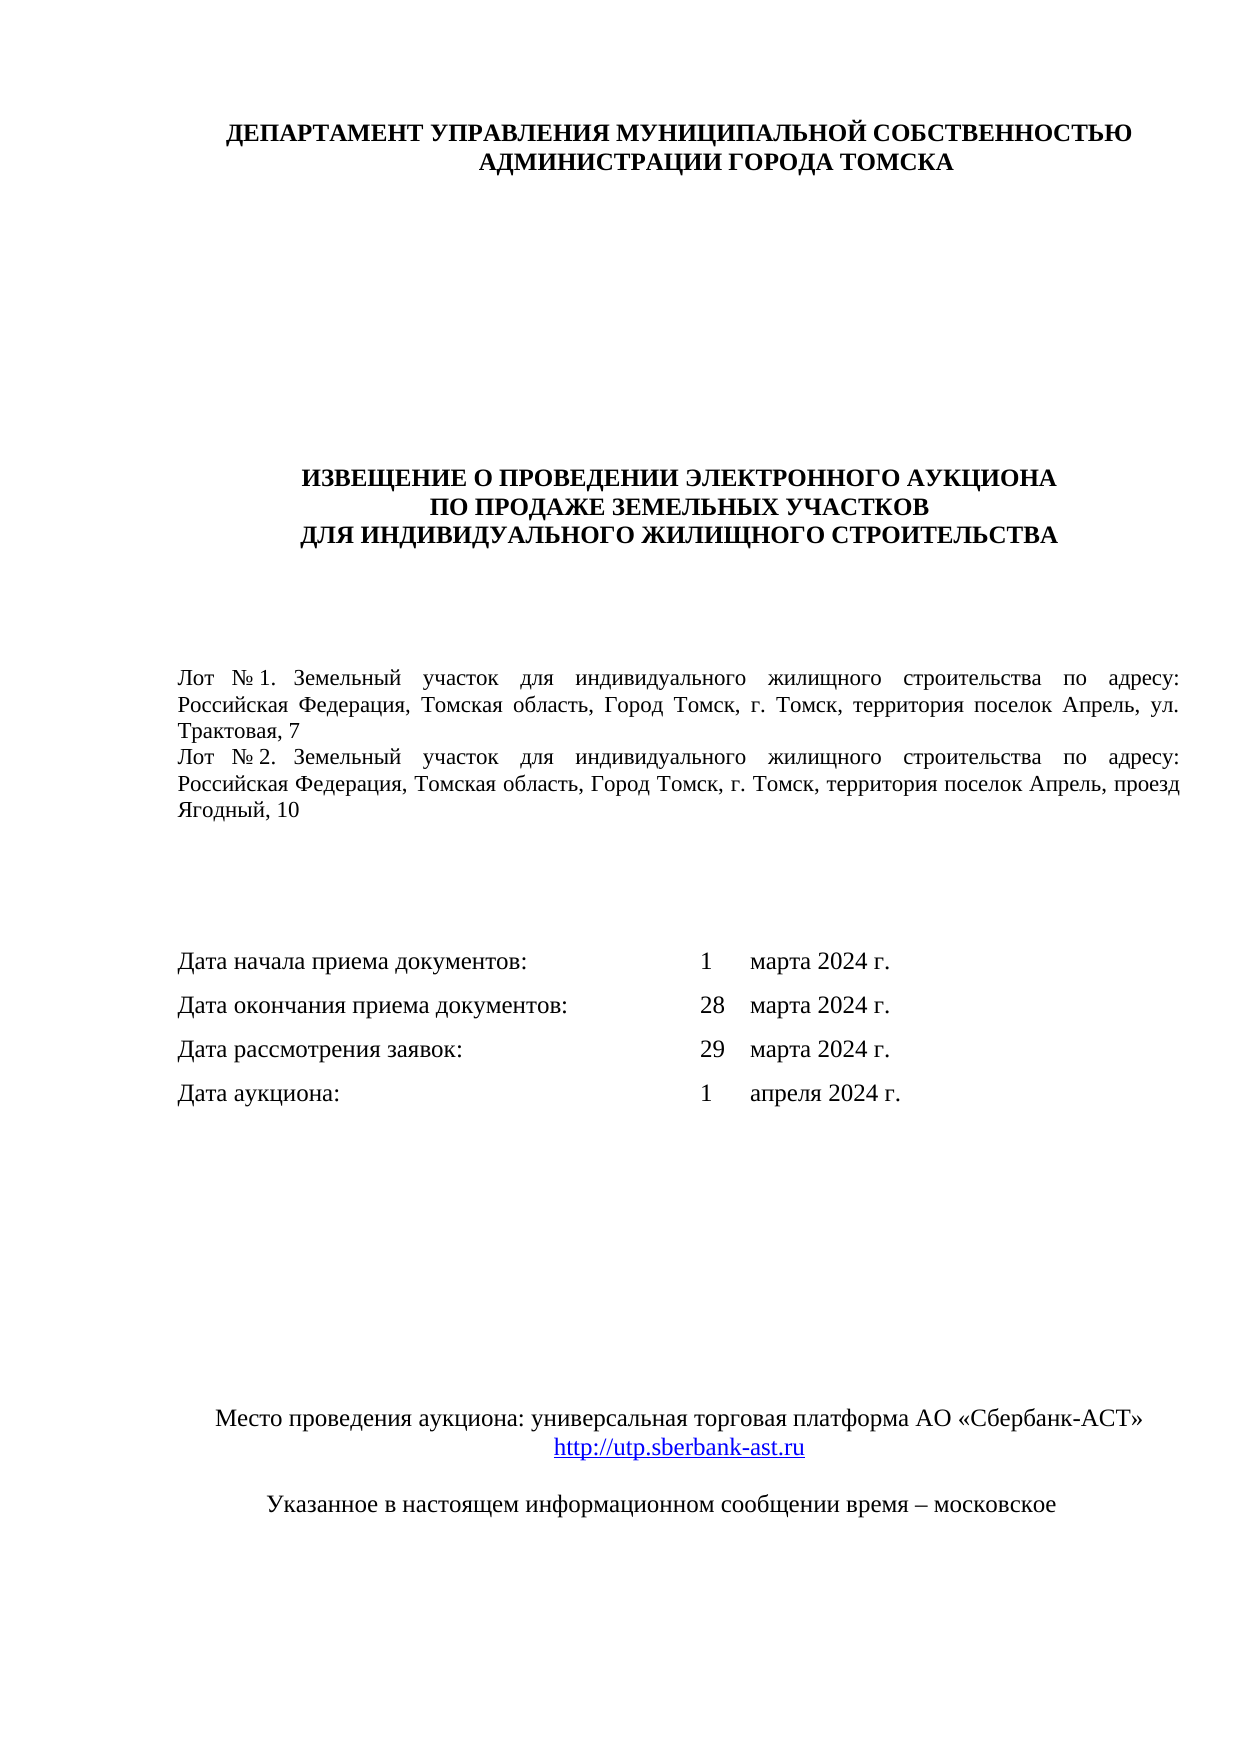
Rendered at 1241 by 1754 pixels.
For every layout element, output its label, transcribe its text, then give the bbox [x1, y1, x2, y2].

text Дата начала приема документов: 1 марта 2024 г. [177, 946, 1175, 974]
text Дата окончания приема документов: 28 марта 2024 г. [177, 990, 1175, 1019]
text Место проведения аукциона: универсальная торговая платформа АО «Сбербанк-АСТ» http://utp.sberbank-ast.ru [177, 1403, 1181, 1461]
text Дата аукциона: 1 апреля 2024 г. [177, 1078, 1175, 1107]
text ДЛЯ ИНДИВИДУАЛЬНОГО ЖИЛИЩНОГО СТРОИТЕЛЬСТВА [177, 521, 1181, 549]
text ДЕПАРТАМЕНТ УПРАВЛЕНИЯ МУНИЦИПАЛЬНОЙ СОБСТВЕННОСТЬЮ [177, 118, 1181, 147]
text Указанное в настоящем информационном сообщении время – московское [177, 1489, 1181, 1518]
text АДМИНИСТРАЦИИ ГОРОДА ТОМСКА [177, 147, 1181, 176]
text Лот № 1. Земельный участок для индивидуального жилищного строительства по адресу: Российская Федерация, Томская область, Город Томск, г. Томск, территория поселок Апрель, ул. Трактовая, 7 [177, 664, 1181, 743]
text ПО ПРОДАЖЕ ЗЕМЕЛЬНЫХ УЧАСТКОВ [177, 492, 1181, 521]
text ИЗВЕЩЕНИЕ О ПРОВЕДЕНИИ ЭЛЕКТРОННОГО АУКЦИОНА [177, 463, 1181, 492]
text Лот № 2. Земельный участок для индивидуального жилищного строительства по адресу: Российская Федерация, Томская область, Город Томск, г. Томск, территория поселок Апрель, проезд Ягодный, 10 [177, 743, 1181, 822]
text Дата рассмотрения заявок: 29 марта 2024 г. [177, 1034, 1175, 1063]
